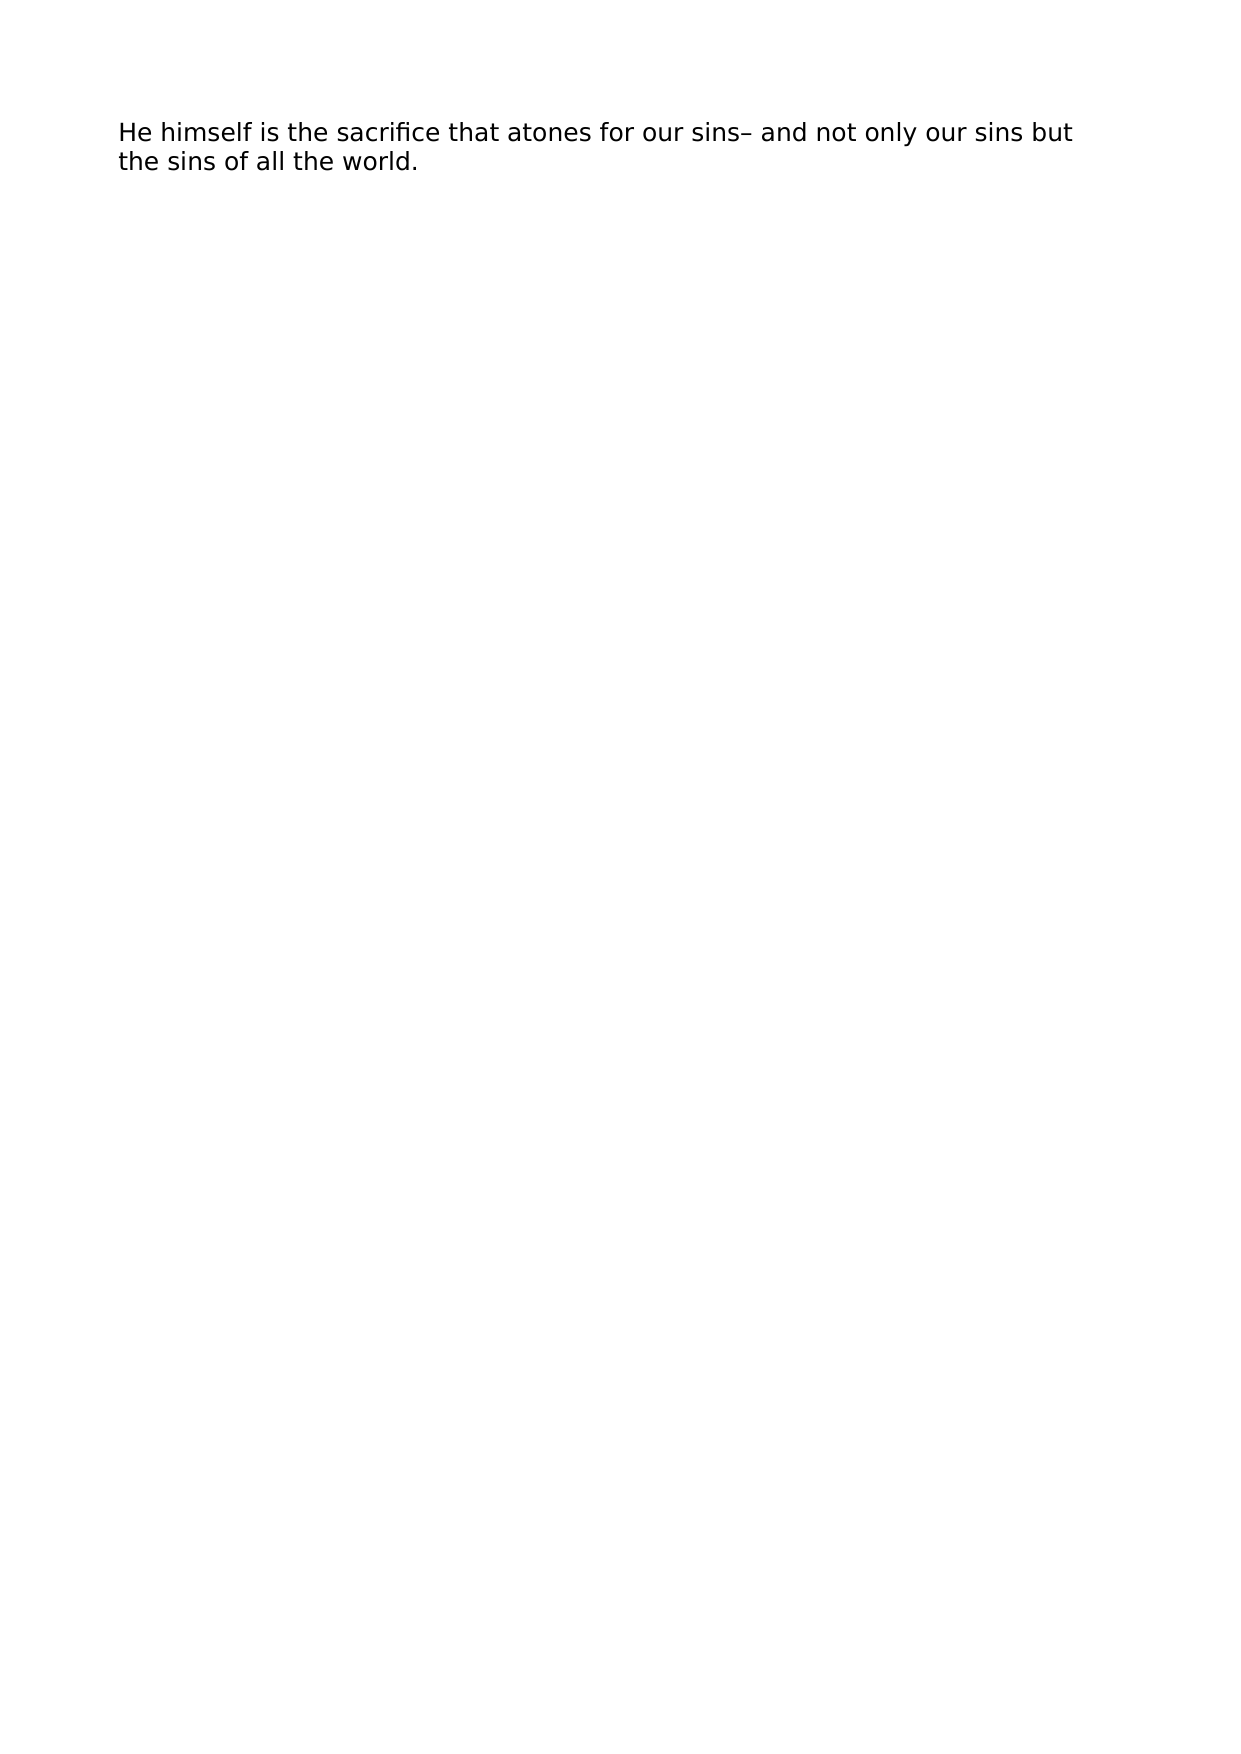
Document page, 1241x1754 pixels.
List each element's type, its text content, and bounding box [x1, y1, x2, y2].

text He himself is the sacrifice that atones for our sins– and not only our sins but the sins of all the world. [118, 118, 1122, 176]
